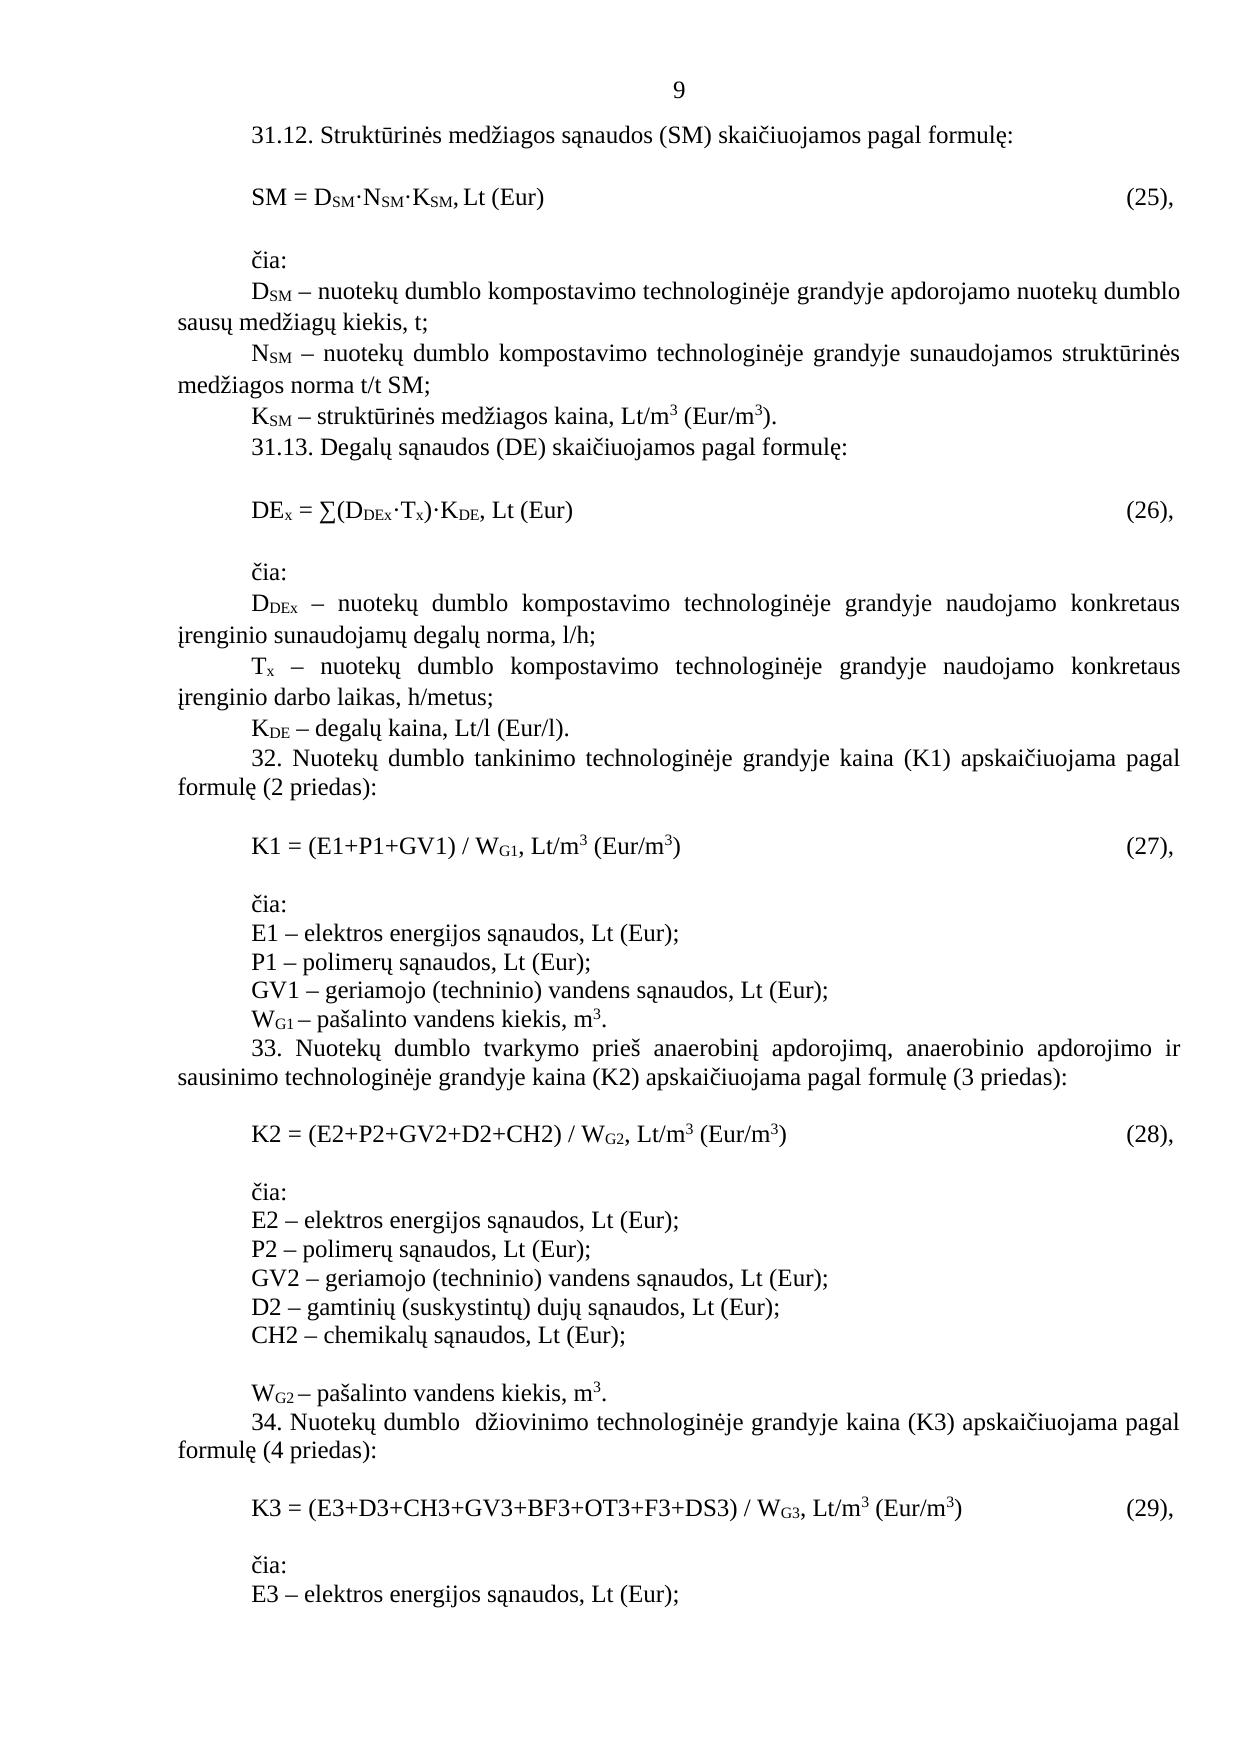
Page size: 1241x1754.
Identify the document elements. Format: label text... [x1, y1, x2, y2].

text WG1 – pašalinto vandens kiekis, m3. [251, 1004, 1181, 1033]
text K1 = (E1+P1+GV1) / WG1, Lt/m3 (Eur/m3) (27), [251, 829, 1181, 861]
text NSM – nuotekų dumblo kompostavimo technologinėje grandyje sunaudojamos struktūrinės medžiagos norma t/t SM; [177, 337, 1181, 399]
text 34. Nuotekų dumblo džiovinimo technologinėje grandyje kaina (K3) apskaičiuojama pagal formulę (4 priedas): [177, 1407, 1181, 1464]
text GV2 – geriamojo (techninio) vandens sąnaudos, Lt (Eur); [251, 1263, 1181, 1292]
text 33. Nuotekų dumblo tvarkymo prieš anaerobinį apdorojimq, anaerobinio apdorojimo ir sausinimo technologinėje grandyje kaina (K2) apskaičiuojama pagal formulę (3 priedas): [177, 1033, 1181, 1091]
text K3 = (E3+D3+CH3+GV3+BF3+OT3+F3+DS3) / WG3, Lt/m3 (Eur/m3) (29), [251, 1493, 1181, 1522]
text čia: [251, 556, 1181, 587]
text E1 – elektros energijos sąnaudos, Lt (Eur); [251, 918, 1181, 947]
text E2 – elektros energijos sąnaudos, Lt (Eur); [251, 1206, 1181, 1234]
text KDE – degalų kaina, Lt/l (Eur/l). [251, 712, 1181, 743]
text GV1 – geriamojo (techninio) vandens sąnaudos, Lt (Eur); [251, 976, 1181, 1004]
text DEx = ∑(DDEx·Tx)·KDE, Lt (Eur) (26), [251, 493, 1181, 524]
text DDEx – nuotekų dumblo kompostavimo technologinėje grandyje naudojamo konkretaus įrenginio sunaudojamų degalų norma, l/h; [177, 587, 1181, 649]
text čia: [251, 1177, 1181, 1206]
text DSM – nuotekų dumblo kompostavimo technologinėje grandyje apdorojamo nuotekų dumblo sausų medžiagų kiekis, t; [177, 274, 1181, 337]
text 31.13. Degalų sąnaudos (DE) skaičiuojamos pagal formulę: [251, 431, 1181, 462]
text SM = DSM·NSM·KSM, Lt (Eur) (25), [251, 181, 1181, 212]
text P1 – polimerų sąnaudos, Lt (Eur); [251, 947, 1181, 976]
text 31.12. Struktūrinės medžiagos sąnaudos (SM) skaičiuojamos pagal formulę: [251, 118, 1181, 149]
text K2 = (E2+P2+GV2+D2+CH2) / WG2, Lt/m3 (Eur/m3) (28), [251, 1119, 1181, 1148]
text Tx – nuotekų dumblo kompostavimo technologinėje grandyje naudojamo konkretaus įrenginio darbo laikas, h/metus; [177, 649, 1181, 712]
text E3 – elektros energijos sąnaudos, Lt (Eur); [251, 1579, 1181, 1608]
text 32. Nuotekų dumblo tankinimo technologinėje grandyje kaina (K1) apskaičiuojama pagal formulę (2 priedas): [177, 743, 1181, 801]
text KSM – struktūrinės medžiagos kaina, Lt/m3 (Eur/m3). [251, 399, 1181, 431]
text P2 – polimerų sąnaudos, Lt (Eur); [251, 1234, 1181, 1263]
text WG2 – pašalinto vandens kiekis, m3. [251, 1378, 1181, 1407]
text CH2 – chemikalų sąnaudos, Lt (Eur); [251, 1321, 1181, 1349]
text čia: [251, 889, 1181, 918]
text čia: [251, 243, 1181, 274]
text čia: [251, 1551, 1181, 1579]
text D2 – gamtinių (suskystintų) dujų sąnaudos, Lt (Eur); [251, 1292, 1181, 1321]
